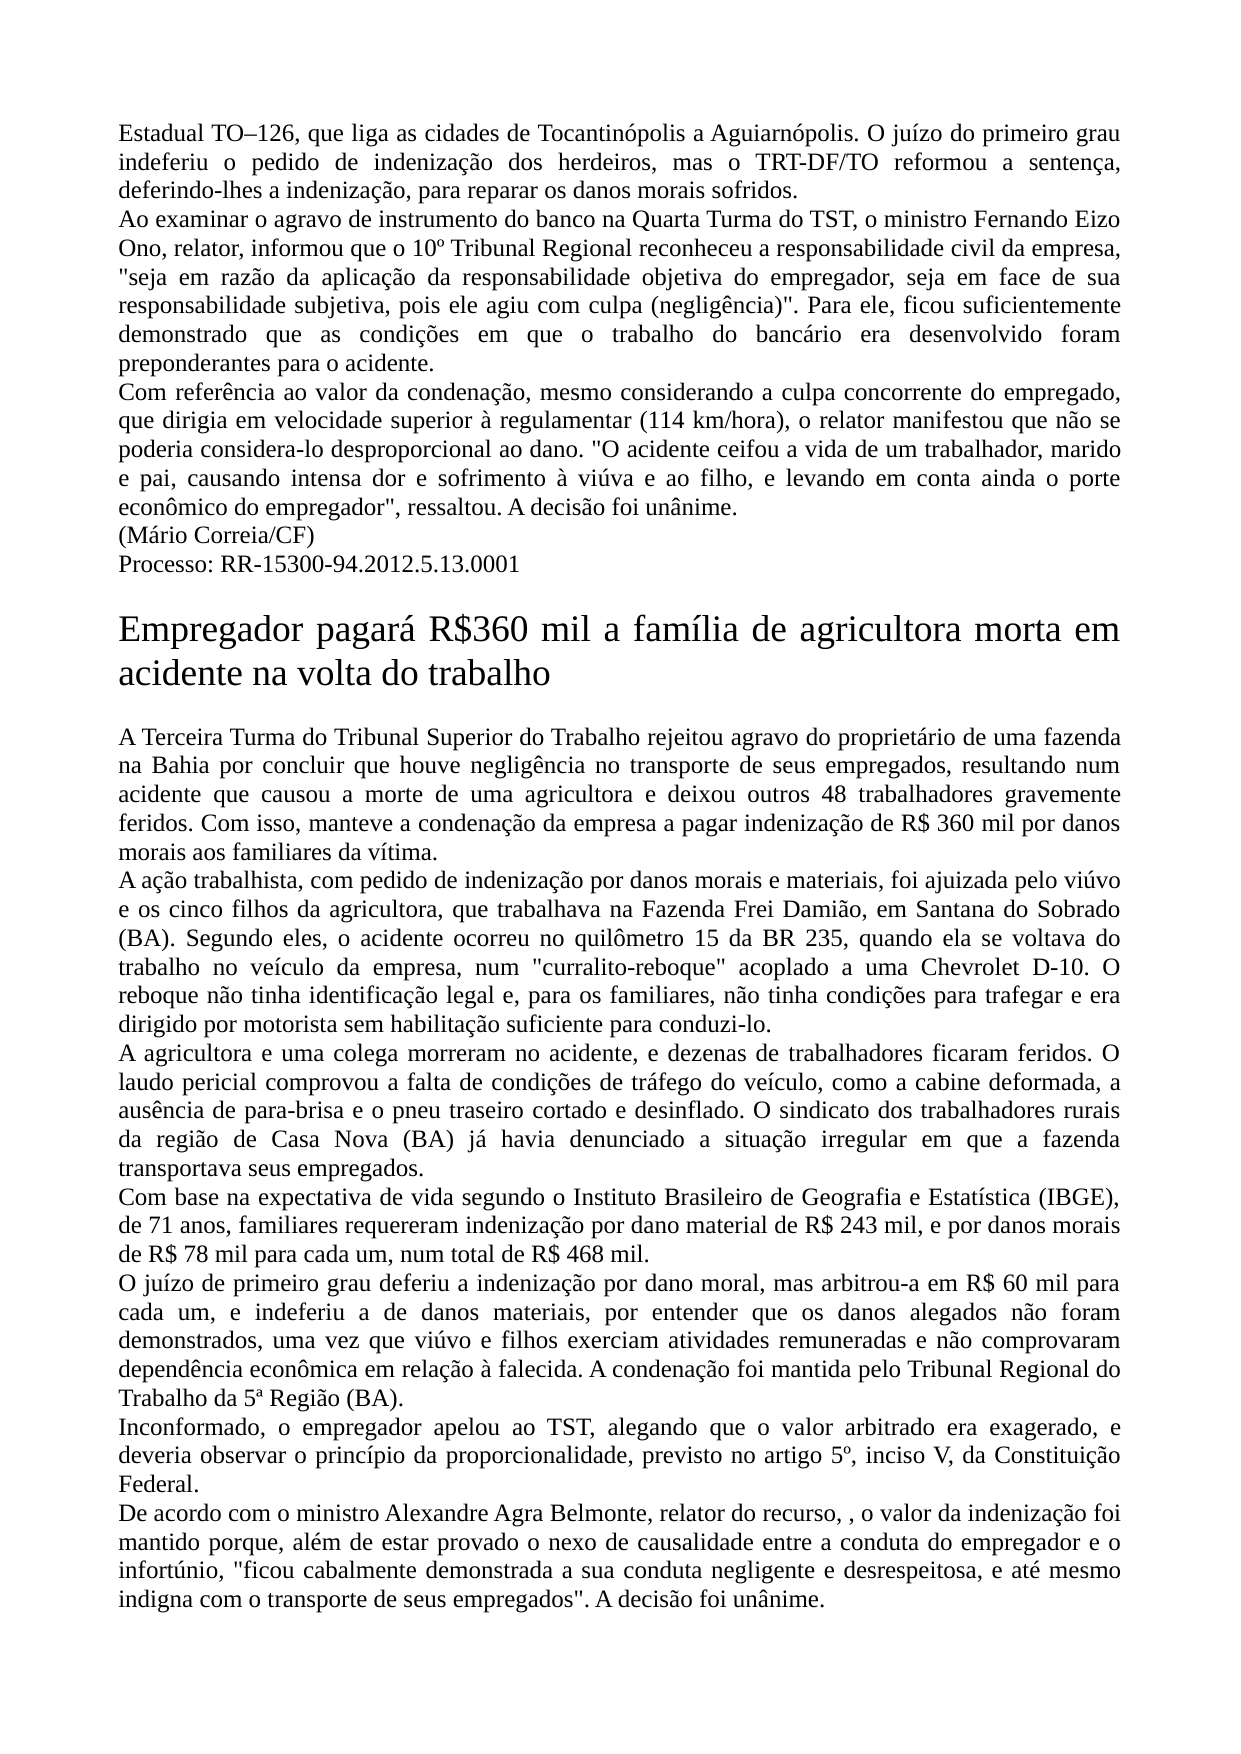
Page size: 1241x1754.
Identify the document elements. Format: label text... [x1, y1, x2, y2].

text A agricultora e uma colega morreram no acidente, e dezenas de trabalhadores ficaram feridos. O laudo pericial comprovou a falta de condições de tráfego do veículo, como a cabine deformada, a ausência de para-brisa e o pneu traseiro cortado e desinflado. O sindicato dos trabalhadores rurais da região de Casa Nova (BA) já havia denunciado a situação irregular em que a fazenda transportava seus empregados. [118, 1038, 1122, 1182]
text Com base na expectativa de vida segundo o Instituto Brasileiro de Geografia e Estatística (IBGE), de 71 anos, familiares requereram indenização por dano material de R$ 243 mil, e por danos morais de R$ 78 mil para cada um, num total de R$ 468 mil. [118, 1182, 1122, 1268]
text A Terceira Turma do Tribunal Superior do Trabalho rejeitou agravo do proprietário de uma fazenda na Bahia por concluir que houve negligência no transporte de seus empregados, resultando num acidente que causou a morte de uma agricultora e deixou outros 48 trabalhadores gravemente feridos. Com isso, manteve a condenação da empresa a pagar indenização de R$ 360 mil por danos morais aos familiares da vítima. [118, 722, 1122, 866]
text A ação trabalhista, com pedido de indenização por danos morais e materiais, foi ajuizada pelo viúvo e os cinco filhos da agricultora, que trabalhava na Fazenda Frei Damião, em Santana do Sobrado (BA). Segundo eles, o acidente ocorreu no quilômetro 15 da BR 235, quando ela se voltava do trabalho no veículo da empresa, num "curralito-reboque" acoplado a uma Chevrolet D-10. O reboque não tinha identificação legal e, para os familiares, não tinha condições para trafegar e era dirigido por motorista sem habilitação suficiente para conduzi-lo. [118, 866, 1122, 1038]
text O juízo de primeiro grau deferiu a indenização por dano moral, mas arbitrou-a em R$ 60 mil para cada um, e indeferiu a de danos materiais, por entender que os danos alegados não foram demonstrados, uma vez que viúvo e filhos exerciam atividades remuneradas e não comprovaram dependência econômica em relação à falecida. A condenação foi mantida pelo Tribunal Regional do Trabalho da 5ª Região (BA). [118, 1268, 1122, 1412]
text Estadual TO–126, que liga as cidades de Tocantinópolis a Aguiarnópolis. O juízo do primeiro grau indeferiu o pedido de indenização dos herdeiros, mas o TRT-DF/TO reformou a sentença, deferindo-lhes a indenização, para reparar os danos morais sofridos. [118, 118, 1122, 204]
text (Mário Correia/CF) [118, 521, 1122, 549]
text De acordo com o ministro Alexandre Agra Belmonte, relator do recurso, , o valor da indenização foi mantido porque, além de estar provado o nexo de causalidade entre a conduta do empregador e o infortúnio, "ficou cabalmente demonstrada a sua conduta negligente e desrespeitosa, e até mesmo indigna com o transporte de seus empregados". A decisão foi unânime. [118, 1498, 1122, 1613]
text Inconformado, o empregador apelou ao TST, alegando que o valor arbitrado era exagerado, e deveria observar o princípio da proporcionalidade, previsto no artigo 5º, inciso V, da Constituição Federal. [118, 1412, 1122, 1498]
text Com referência ao valor da condenação, mesmo considerando a culpa concorrente do empregado, que dirigia em velocidade superior à regulamentar (114 km/hora), o relator manifestou que não se poderia considera-lo desproporcional ao dano. "O acidente ceifou a vida de um trabalhador, marido e pai, causando intensa dor e sofrimento à viúva e ao filho, e levando em conta ainda o porte econômico do empregador", ressaltou. A decisão foi unânime. [118, 377, 1122, 521]
text Processo: RR-15300-94.2012.5.13.0001 [118, 549, 1122, 578]
text Empregador pagará R$360 mil a família de agricultora morta em acidente na volta do trabalho [118, 607, 1122, 693]
text Ao examinar o agravo de instrumento do banco na Quarta Turma do TST, o ministro Fernando Eizo Ono, relator, informou que o 10º Tribunal Regional reconheceu a responsabilidade civil da empresa, "seja em razão da aplicação da responsabilidade objetiva do empregador, seja em face de sua responsabilidade subjetiva, pois ele agiu com culpa (negligência)". Para ele, ficou suficientemente demonstrado que as condições em que o trabalho do bancário era desenvolvido foram preponderantes para o acidente. [118, 204, 1122, 377]
